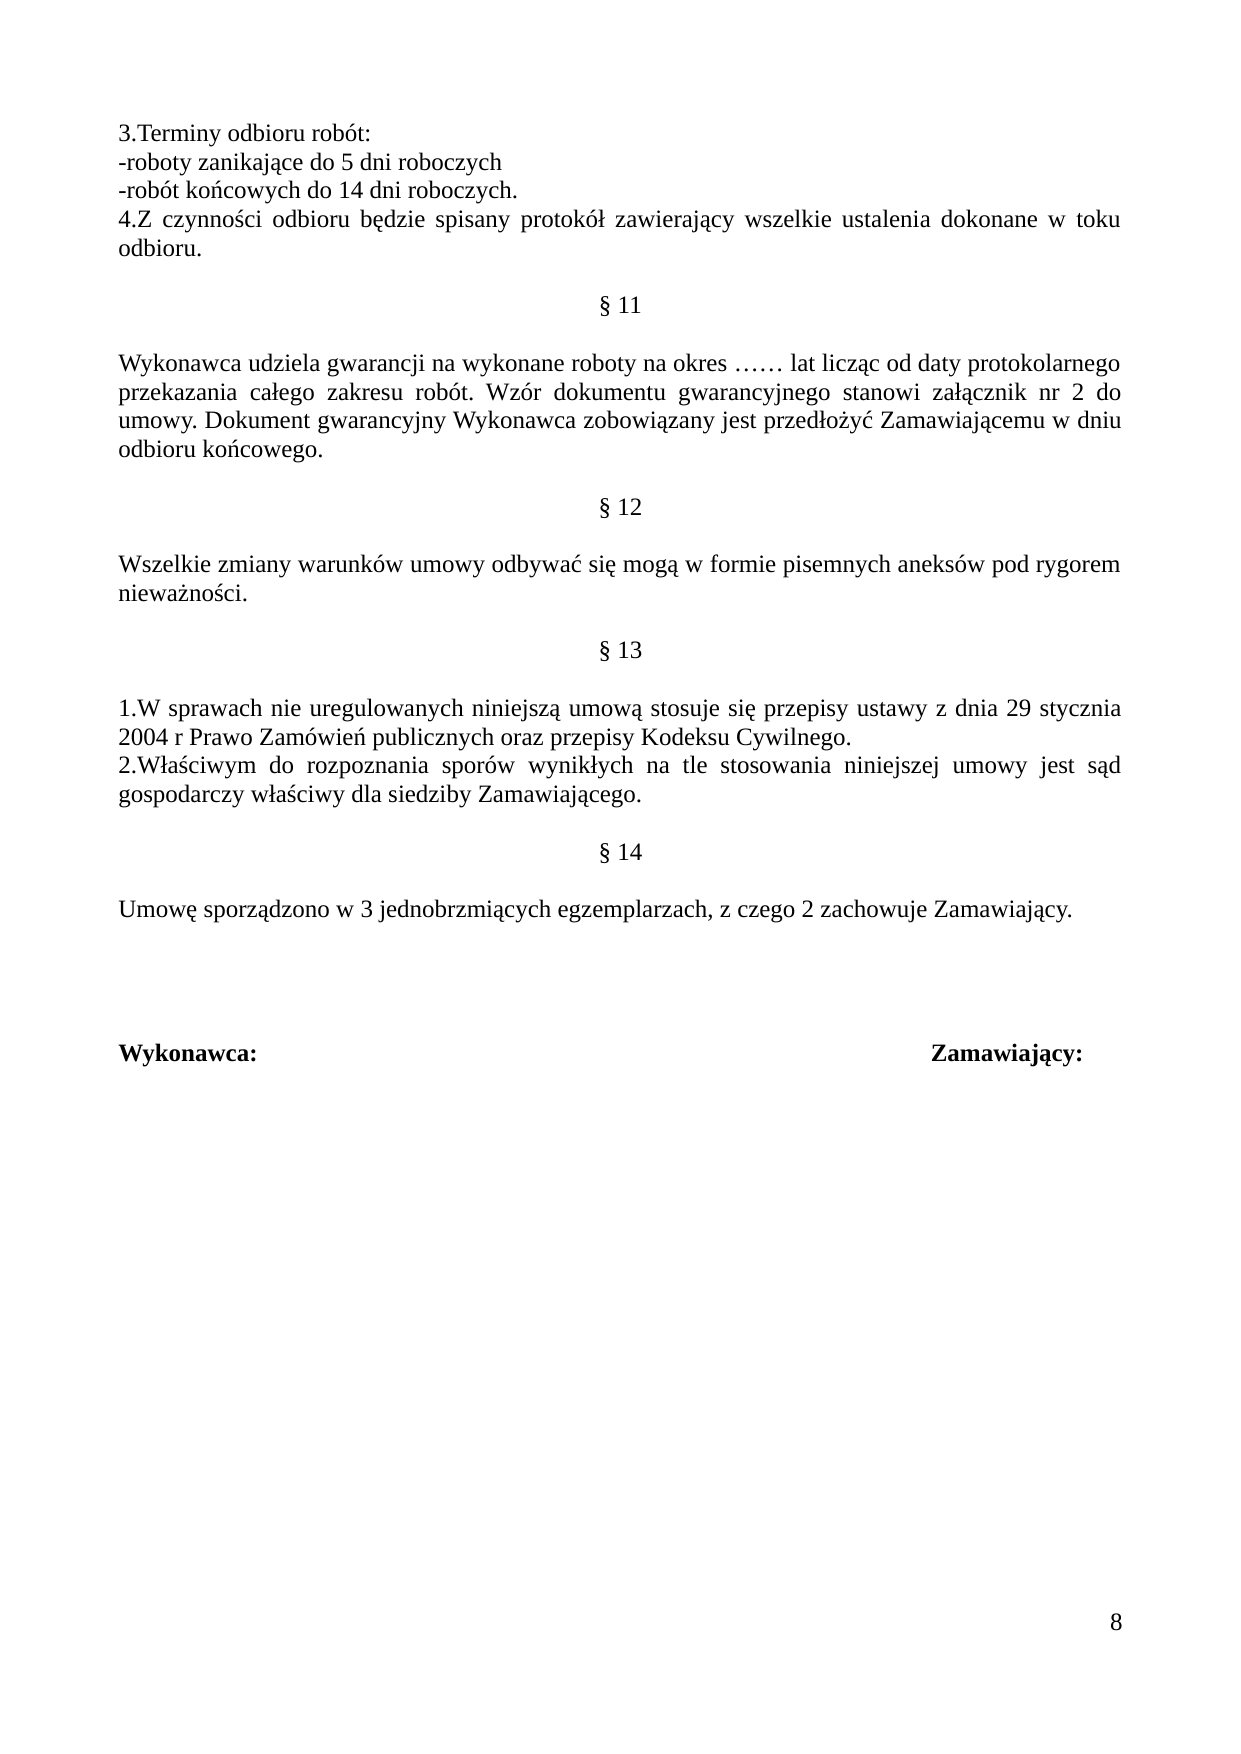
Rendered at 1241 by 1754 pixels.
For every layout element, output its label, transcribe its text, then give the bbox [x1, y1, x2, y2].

text § 14 [118, 837, 1122, 866]
text § 11 [118, 291, 1122, 319]
text -robót końcowych do 14 dni roboczych. [118, 176, 1122, 204]
text 3.Terminy odbioru robót: [118, 118, 1122, 147]
text 4.Z czynności odbioru będzie spisany protokół zawierający wszelkie ustalenia dokonane w toku odbioru. [118, 204, 1122, 262]
text Wykonawca udziela gwarancji na wykonane roboty na okres …… lat licząc od daty protokolarnego przekazania całego zakresu robót. Wzór dokumentu gwarancyjnego stanowi załącznik nr 2 do umowy. Dokument gwarancyjny Wykonawca zobowiązany jest przedłożyć Zamawiającemu w dniu odbioru końcowego. [118, 348, 1122, 463]
text 1.W sprawach nie uregulowanych niniejszą umową stosuje się przepisy ustawy z dnia 29 stycznia 2004 r Prawo Zamówień publicznych oraz przepisy Kodeksu Cywilnego. [118, 693, 1122, 751]
text Umowę sporządzono w 3 jednobrzmiących egzemplarzach, z czego 2 zachowuje Zamawiający. [118, 894, 1122, 923]
text § 12 [118, 492, 1122, 521]
text -roboty zanikające do 5 dni roboczych [118, 147, 1122, 176]
text Wszelkie zmiany warunków umowy odbywać się mogą w formie pisemnych aneksów pod rygorem nieważności. [118, 549, 1122, 607]
text Wykonawca: Zamawiający: [118, 1038, 1122, 1067]
text 2.Właściwym do rozpoznania sporów wynikłych na tle stosowania niniejszej umowy jest sąd gospodarczy właściwy dla siedziby Zamawiającego. [118, 751, 1122, 808]
text § 13 [118, 636, 1122, 664]
